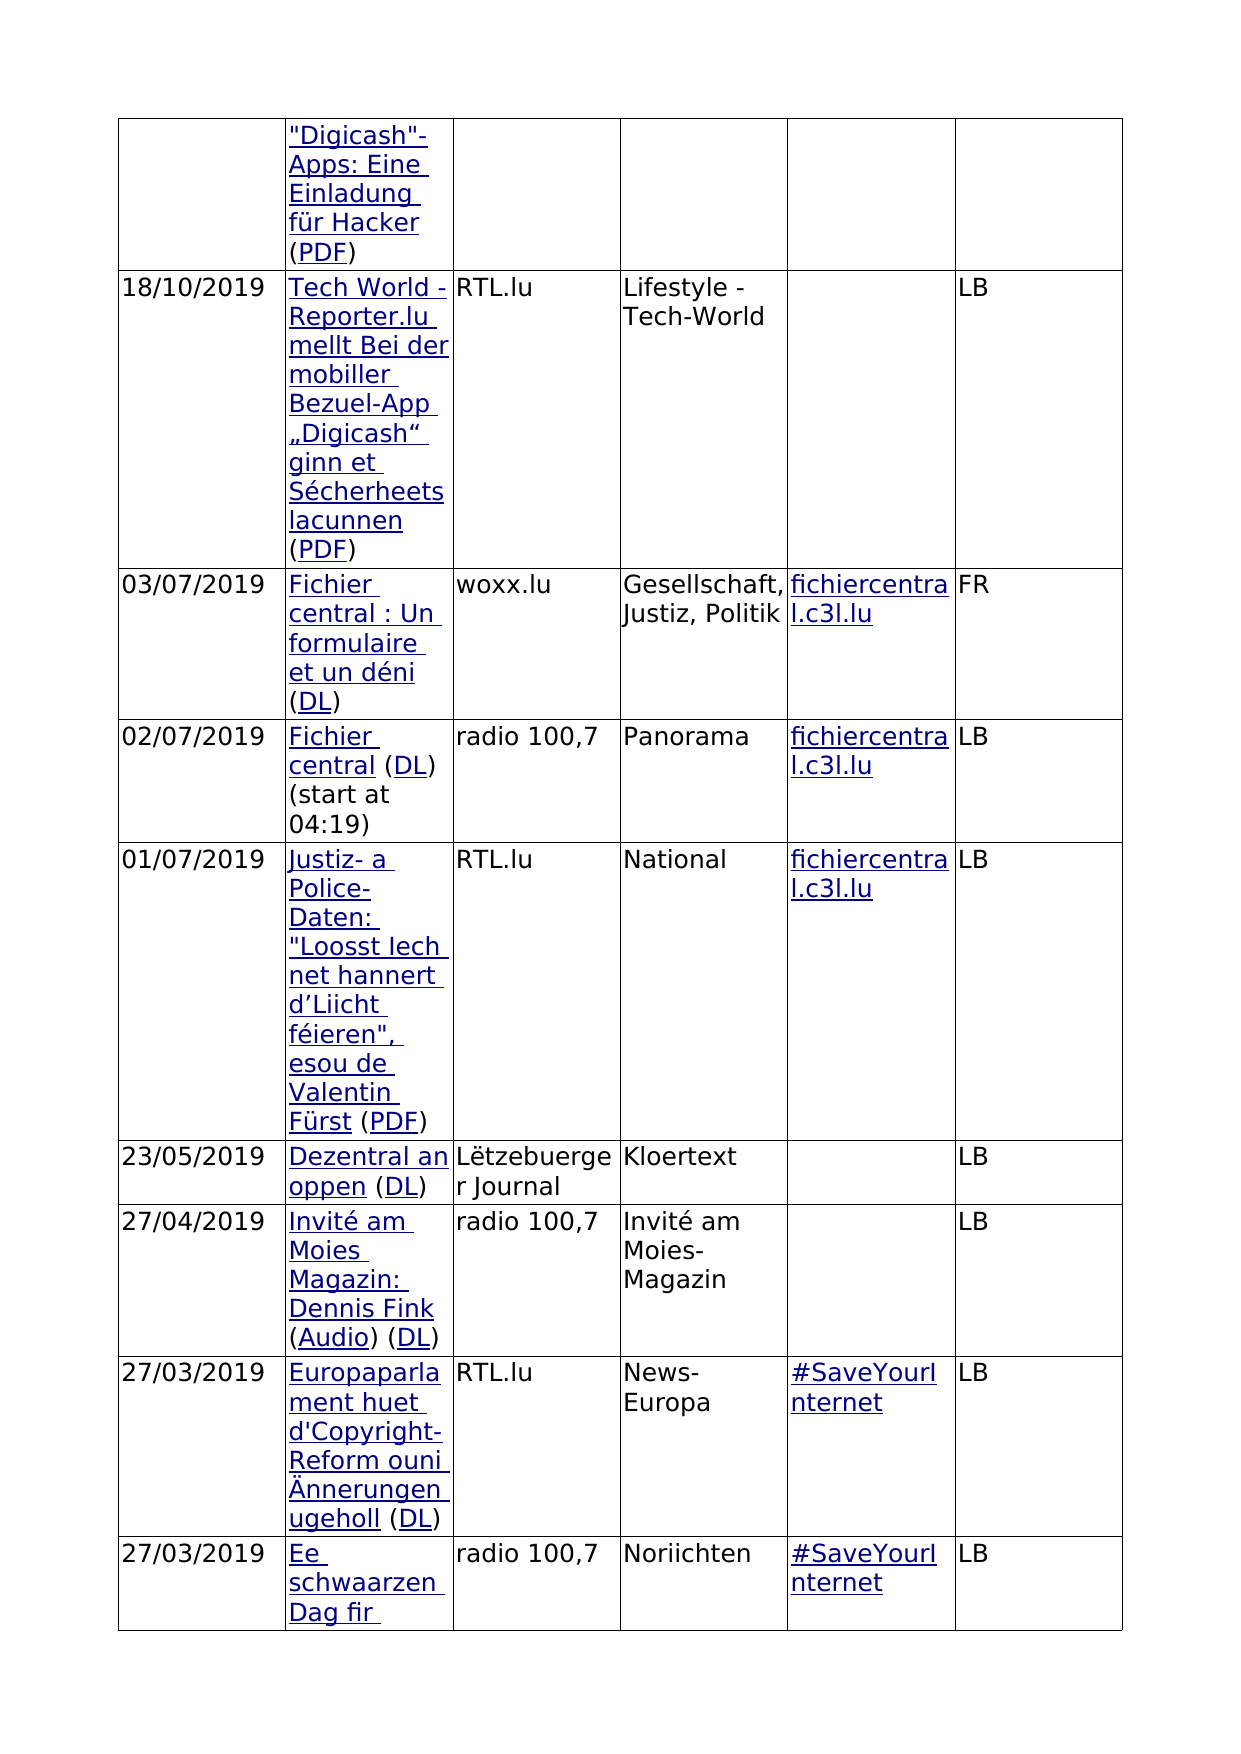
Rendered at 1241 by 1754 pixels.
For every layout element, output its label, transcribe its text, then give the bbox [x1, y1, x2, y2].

table_cell Justiz- a Police-Daten: "Loosst Iech net hannert d’Liicht féieren", esou de Valentin Fürst (PDF) [286, 843, 453, 1139]
table_cell fichiercentral.c3l.lu [788, 843, 955, 1139]
table_cell 23/05/2019 [119, 1141, 285, 1204]
table_cell radio 100,7 [454, 1537, 620, 1630]
table_cell LB [956, 1537, 1122, 1630]
table_cell Lifestyle - Tech-World [621, 271, 787, 567]
table_cell [788, 119, 955, 270]
table_cell [119, 119, 285, 270]
table_cell LB [956, 271, 1122, 567]
table_cell 01/07/2019 [119, 843, 285, 1139]
table_cell RTL.lu [454, 1357, 620, 1536]
table_cell Tech World - Reporter.lu mellt Bei der mobiller Bezuel-App „Digicash“ ginn et Sécherheetslacunnen (PDF) [286, 271, 453, 567]
table_cell 18/10/2019 [119, 271, 285, 567]
table_cell LB [956, 1205, 1122, 1356]
table_cell LB [956, 843, 1122, 1139]
table_cell 27/03/2019 [119, 1537, 285, 1630]
table_cell RTL.lu [454, 843, 620, 1139]
table_cell [788, 271, 955, 567]
table_cell woxx.lu [454, 569, 620, 719]
table_cell Gesellschaft, Justiz, Politik [621, 569, 787, 719]
table_cell 03/07/2019 [119, 569, 285, 719]
table_cell #SaveYourInternet [788, 1537, 955, 1630]
table_cell Fichier central (DL) (start at 04:19) [286, 720, 453, 842]
table_cell Lëtzebuerger Journal [454, 1141, 620, 1204]
table_cell radio 100,7 [454, 720, 620, 842]
table_cell [788, 1205, 955, 1356]
table_cell RTL.lu [454, 271, 620, 567]
table_cell LB [956, 1357, 1122, 1536]
table_cell National [621, 843, 787, 1139]
table_cell FR [956, 569, 1122, 719]
table_cell "Digicash"-Apps: Eine Einladung für Hacker (PDF) [286, 119, 453, 270]
table_cell [621, 119, 787, 270]
table_cell LB [956, 720, 1122, 842]
table_cell Dezentral an oppen (DL) [286, 1141, 453, 1204]
table_cell #SaveYourInternet [788, 1357, 955, 1536]
table_cell [956, 119, 1122, 270]
table_cell LB [956, 1141, 1122, 1204]
table_cell fichiercentral.c3l.lu [788, 720, 955, 842]
table_cell Noriichten [621, 1537, 787, 1630]
table_cell Fichier central : Un formulaire et un déni (DL) [286, 569, 453, 719]
table_cell Kloertext [621, 1141, 787, 1204]
table_cell Invité am Moies Magazin: Dennis Fink (Audio) (DL) [286, 1205, 453, 1356]
table_cell fichiercentral.c3l.lu [788, 569, 955, 719]
table_cell Ee schwaarzen Dag fir [286, 1537, 453, 1630]
table_cell [788, 1141, 955, 1204]
table_cell News-Europa [621, 1357, 787, 1536]
table_cell Invité am Moies-Magazin [621, 1205, 787, 1356]
table_cell Europaparlament huet d'Copyright-Reform ouni Ännerungen ugeholl (DL) [286, 1357, 453, 1536]
table_cell radio 100,7 [454, 1205, 620, 1356]
table_cell Panorama [621, 720, 787, 842]
table_cell 02/07/2019 [119, 720, 285, 842]
table_cell [454, 119, 620, 270]
table_cell 27/04/2019 [119, 1205, 285, 1356]
table_cell 27/03/2019 [119, 1357, 285, 1536]
